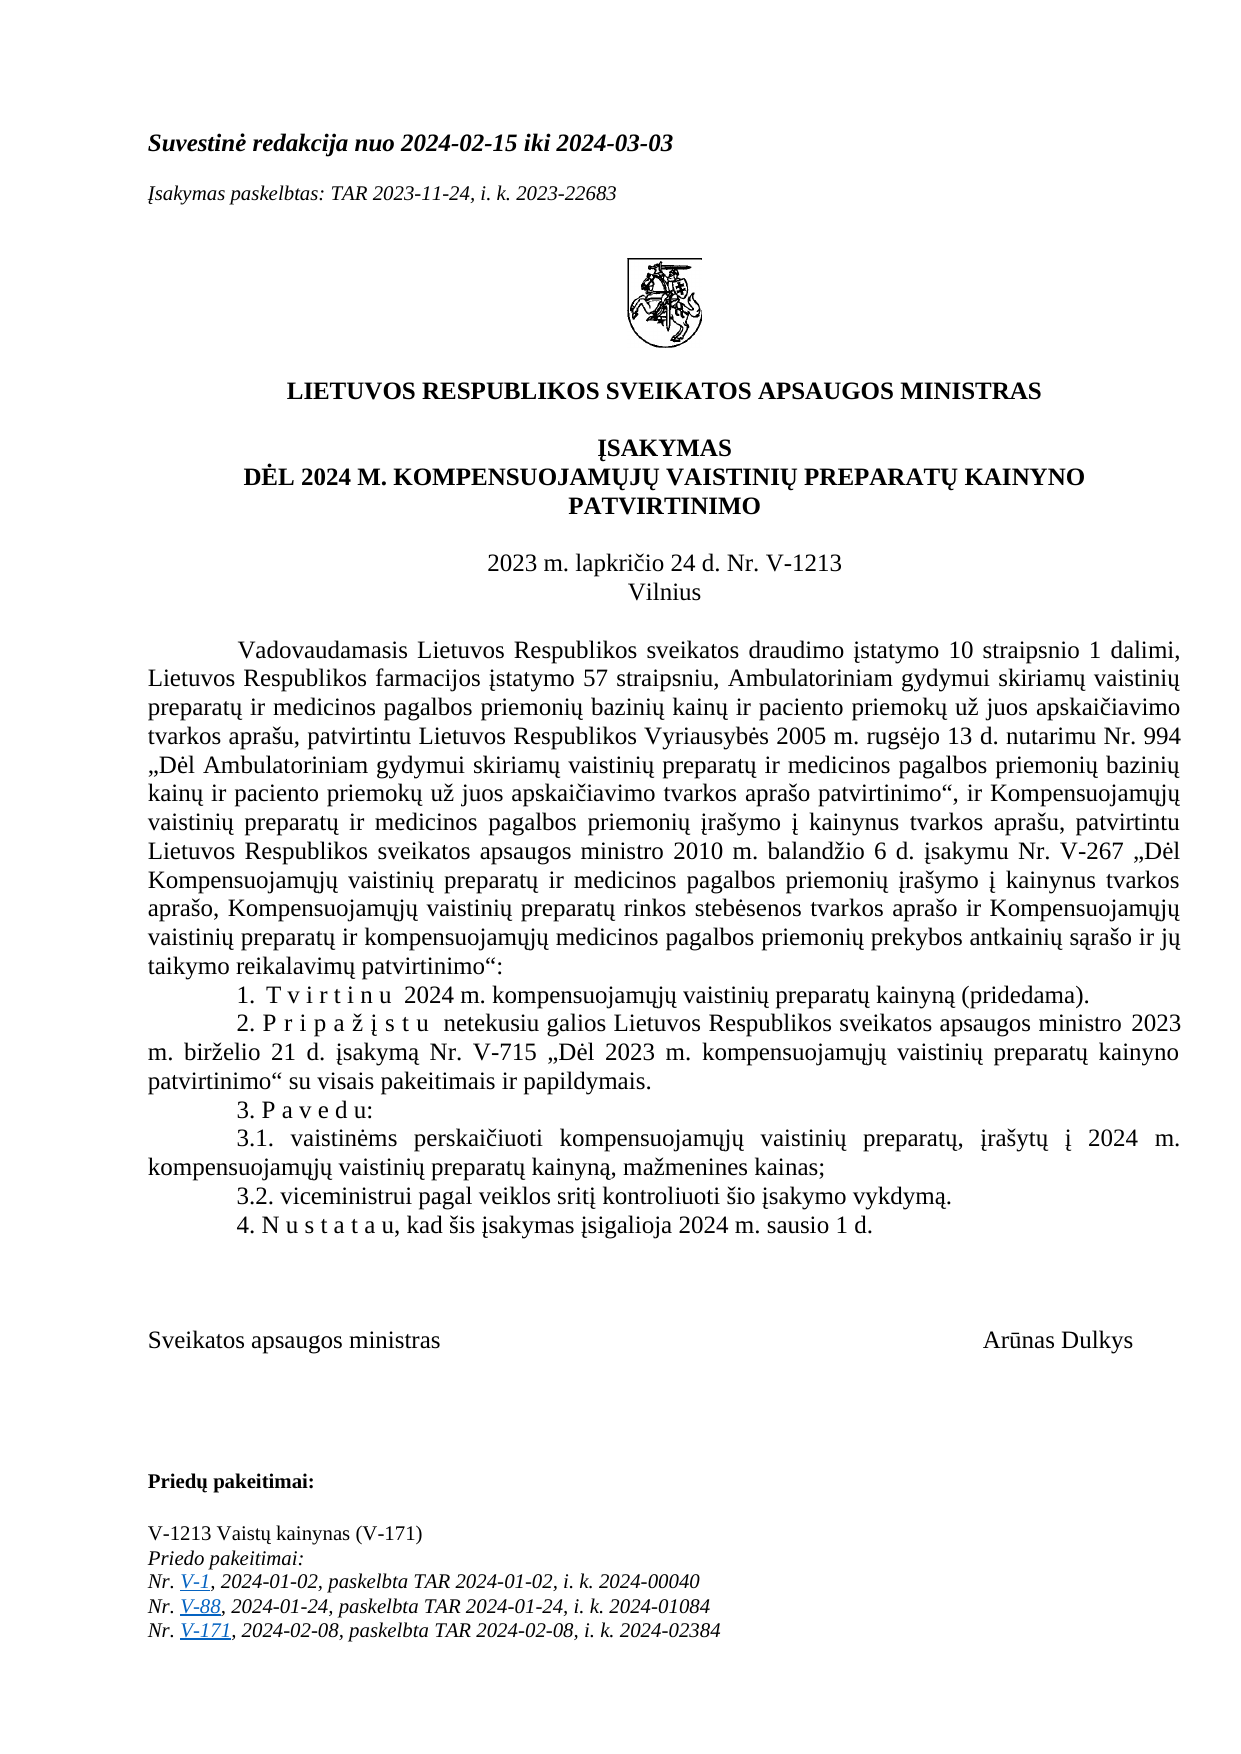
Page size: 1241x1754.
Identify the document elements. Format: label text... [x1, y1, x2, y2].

text Suvestinė redakcija nuo 2024-02-15 iki 2024-03-03 [148, 128, 1181, 157]
text Vilnius [148, 577, 1181, 606]
text Priedų pakeitimai: [148, 1468, 1181, 1493]
text Nr. V-1, 2024-01-02, paskelbta TAR 2024-01-02, i. k. 2024-00040 [148, 1569, 1181, 1593]
text Įsakymas paskelbtas: TAR 2023-11-24, i. k. 2023-22683 [148, 181, 1181, 205]
text Nr. V-171, 2024-02-08, paskelbta TAR 2024-02-08, i. k. 2024-02384 [148, 1618, 1181, 1642]
text ĮSAKYMAS [148, 433, 1181, 462]
text LIETUVOS RESPUBLIKOS SVEIKATOS APSAUGOS MINISTRAS [148, 376, 1181, 405]
text 1. T v i r t i n u 2024 m. kompensuojamųjų vaistinių preparatų kainyną (pridedama). [236, 980, 1181, 1008]
text V-1213 Vaistų kainynas (V-171) [148, 1521, 1181, 1545]
text DĖL 2024 M. KOMPENSUOJAMŲJŲ VAISTINIŲ PREPARATŲ KAINYNO PATVIRTINIMO [148, 462, 1181, 520]
text 3.2. viceministrui pagal veiklos sritį kontroliuoti šio įsakymo vykdymą. [148, 1181, 1181, 1210]
text 2. P r i p a ž į s t u netekusiu galios Lietuvos Respublikos sveikatos apsaugos ministro 2023 m. birželio 21 d. įsakymą Nr. V-715 „Dėl 2023 m. kompensuojamųjų vaistinių preparatų kainyno patvirtinimo“ su visais pakeitimais ir papildymais. [148, 1008, 1181, 1095]
text Nr. V-88, 2024-01-24, paskelbta TAR 2024-01-24, i. k. 2024-01084 [148, 1593, 1181, 1618]
text Vadovaudamasis Lietuvos Respublikos sveikatos draudimo įstatymo 10 straipsnio 1 dalimi, Lietuvos Respublikos farmacijos įstatymo 57 straipsniu, Ambulatoriniam gydymui skiriamų vaistinių preparatų ir medicinos pagalbos priemonių bazinių kainų ir paciento priemokų už juos apskaičiavimo tvarkos aprašu, patvirtintu Lietuvos Respublikos Vyriausybės 2005 m. rugsėjo 13 d. nutarimu Nr. 994 „Dėl Ambulatoriniam gydymui skiriamų vaistinių preparatų ir medicinos pagalbos priemonių bazinių kainų ir paciento priemokų už juos apskaičiavimo tvarkos aprašo patvirtinimo“, ir Kompensuojamųjų vaistinių preparatų ir medicinos pagalbos priemonių įrašymo į kainynus tvarkos aprašu, patvirtintu Lietuvos Respublikos sveikatos apsaugos ministro 2010 m. balandžio 6 d. įsakymu Nr. V-267 „Dėl Kompensuojamųjų vaistinių preparatų ir medicinos pagalbos priemonių įrašymo į kainynus tvarkos aprašo, Kompensuojamųjų vaistinių preparatų rinkos stebėsenos tvarkos aprašo ir Kompensuojamųjų vaistinių preparatų ir kompensuojamųjų medicinos pagalbos priemonių prekybos antkainių sąrašo ir jų taikymo reikalavimų patvirtinimo“: [148, 635, 1181, 980]
text 4. N u s t a t a u, kad šis įsakymas įsigalioja 2024 m. sausio 1 d. [148, 1210, 1181, 1238]
text Sveikatos apsaugos ministras Arūnas Dulkys [148, 1325, 1181, 1353]
text Priedo pakeitimai: [148, 1545, 1181, 1569]
text 2023 m. lapkričio 24 d. Nr. V-1213 [148, 548, 1181, 577]
text 3.1. vaistinėms perskaičiuoti kompensuojamųjų vaistinių preparatų, įrašytų į 2024 m. kompensuojamųjų vaistinių preparatų kainyną, mažmenines kainas; [148, 1123, 1181, 1181]
text 3. P a v e d u: [148, 1095, 1181, 1123]
